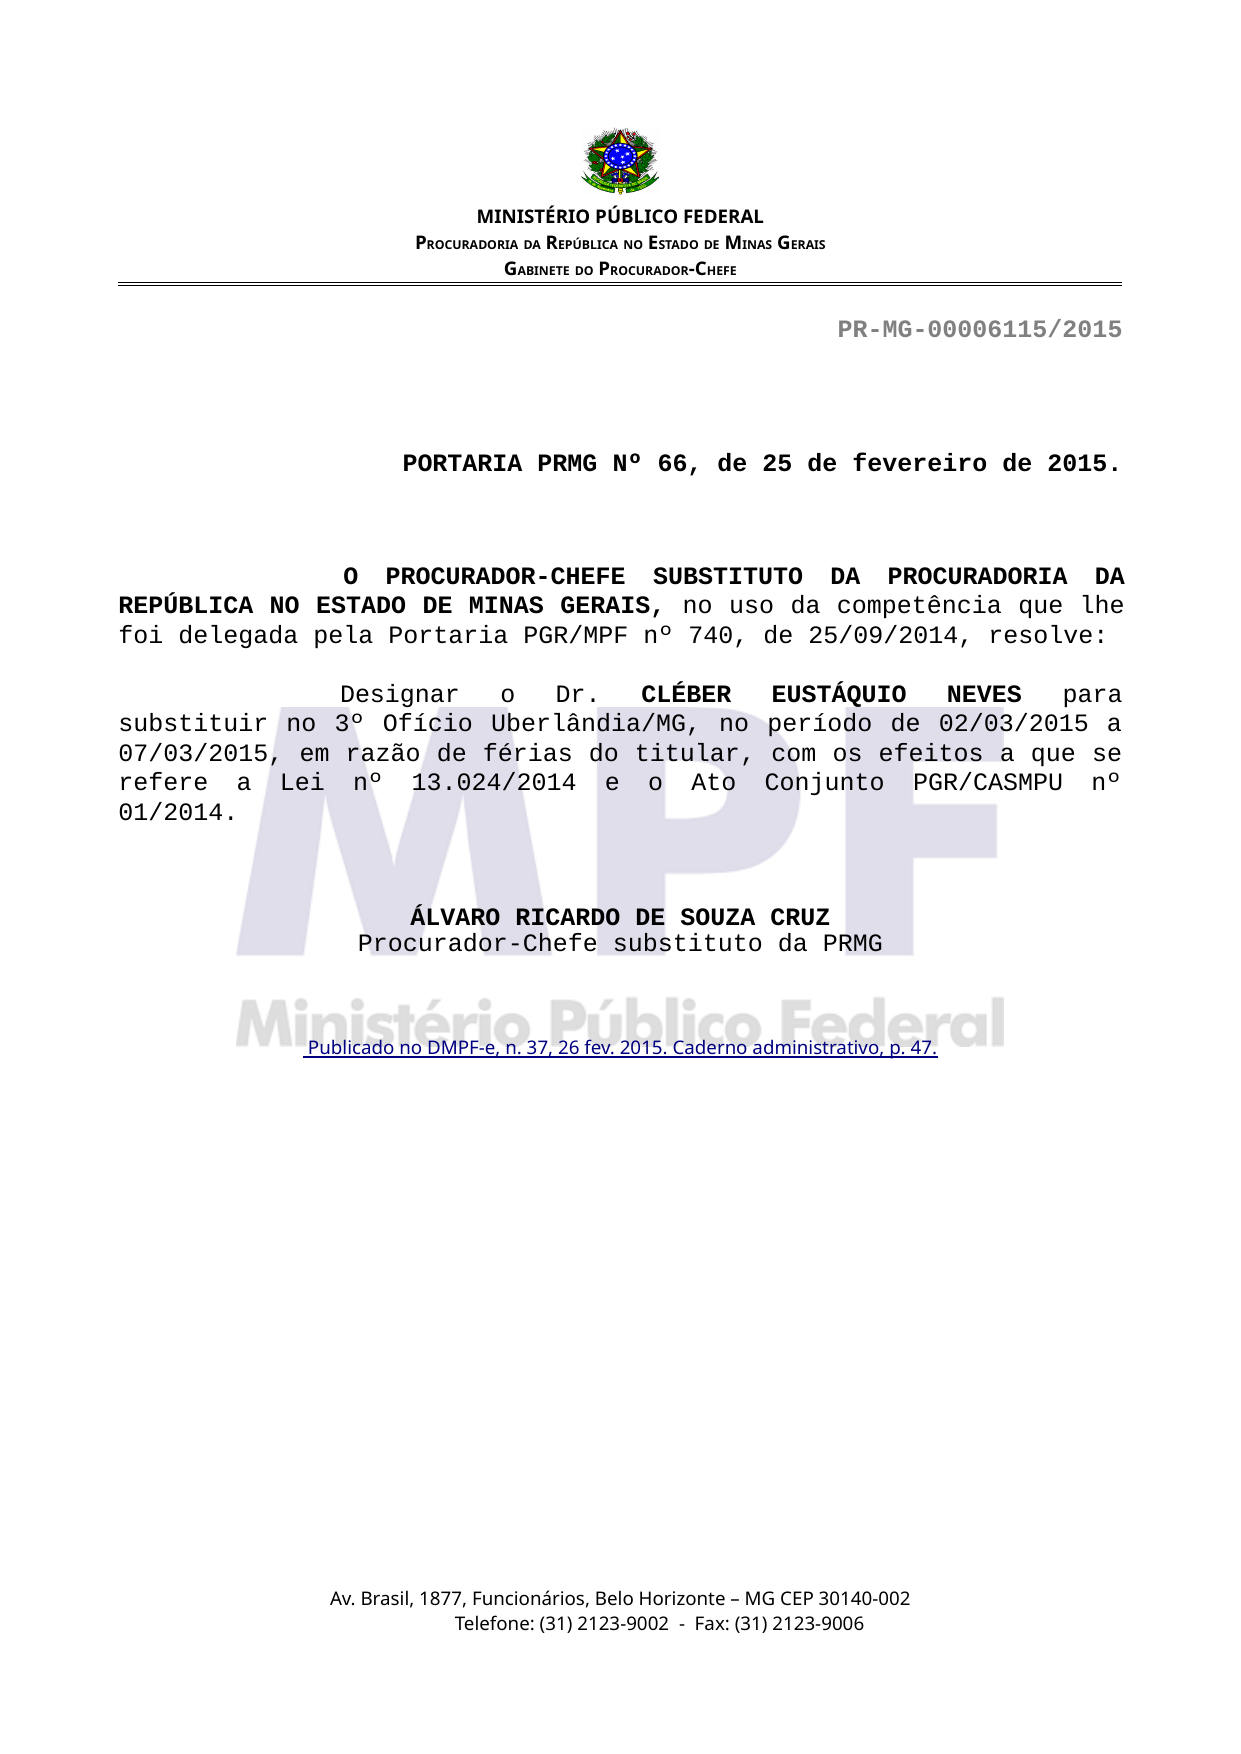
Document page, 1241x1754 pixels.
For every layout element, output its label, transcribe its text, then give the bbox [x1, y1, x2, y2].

text Designar o Dr. CLÉBER EUSTÁQUIO NEVES para substituir no 3º Ofício Uberlândia/MG, no período de 02/03/2015 a 07/03/2015, em razão de férias do titular, com os efeitos a que se refere a Lei nº 13.024/2014 e o Ato Conjunto PGR/CASMPU nº 01/2014. [118, 679, 1122, 826]
picture [581, 127, 660, 195]
text PORTARIA PRMG Nº 66, de 25 de fevereiro de 2015. [118, 452, 1122, 477]
text Publicado no DMPF-e, n. 37, 26 fev. 2015. Caderno administrativo, p. 47. [118, 1034, 1122, 1060]
picture [236, 959, 1004, 1034]
text O PROCURADOR-CHEFE SUBSTITUTO DA PROCURADORIA DA REPÚBLICA NO ESTADO DE MINAS GERAIS, no uso da competência que lhe foi delegada pela Portaria PGR/MPF nº 740, de 25/09/2014, resolve: [118, 561, 1125, 649]
text Procurador-Chefe substituto da PRMG [118, 931, 1122, 959]
subtitle ÁLVARO RICARDO DE SOUZA CRUZ [118, 906, 1122, 931]
text PR-MG-00006115/2015 [118, 314, 1122, 345]
picture [236, 826, 1004, 906]
